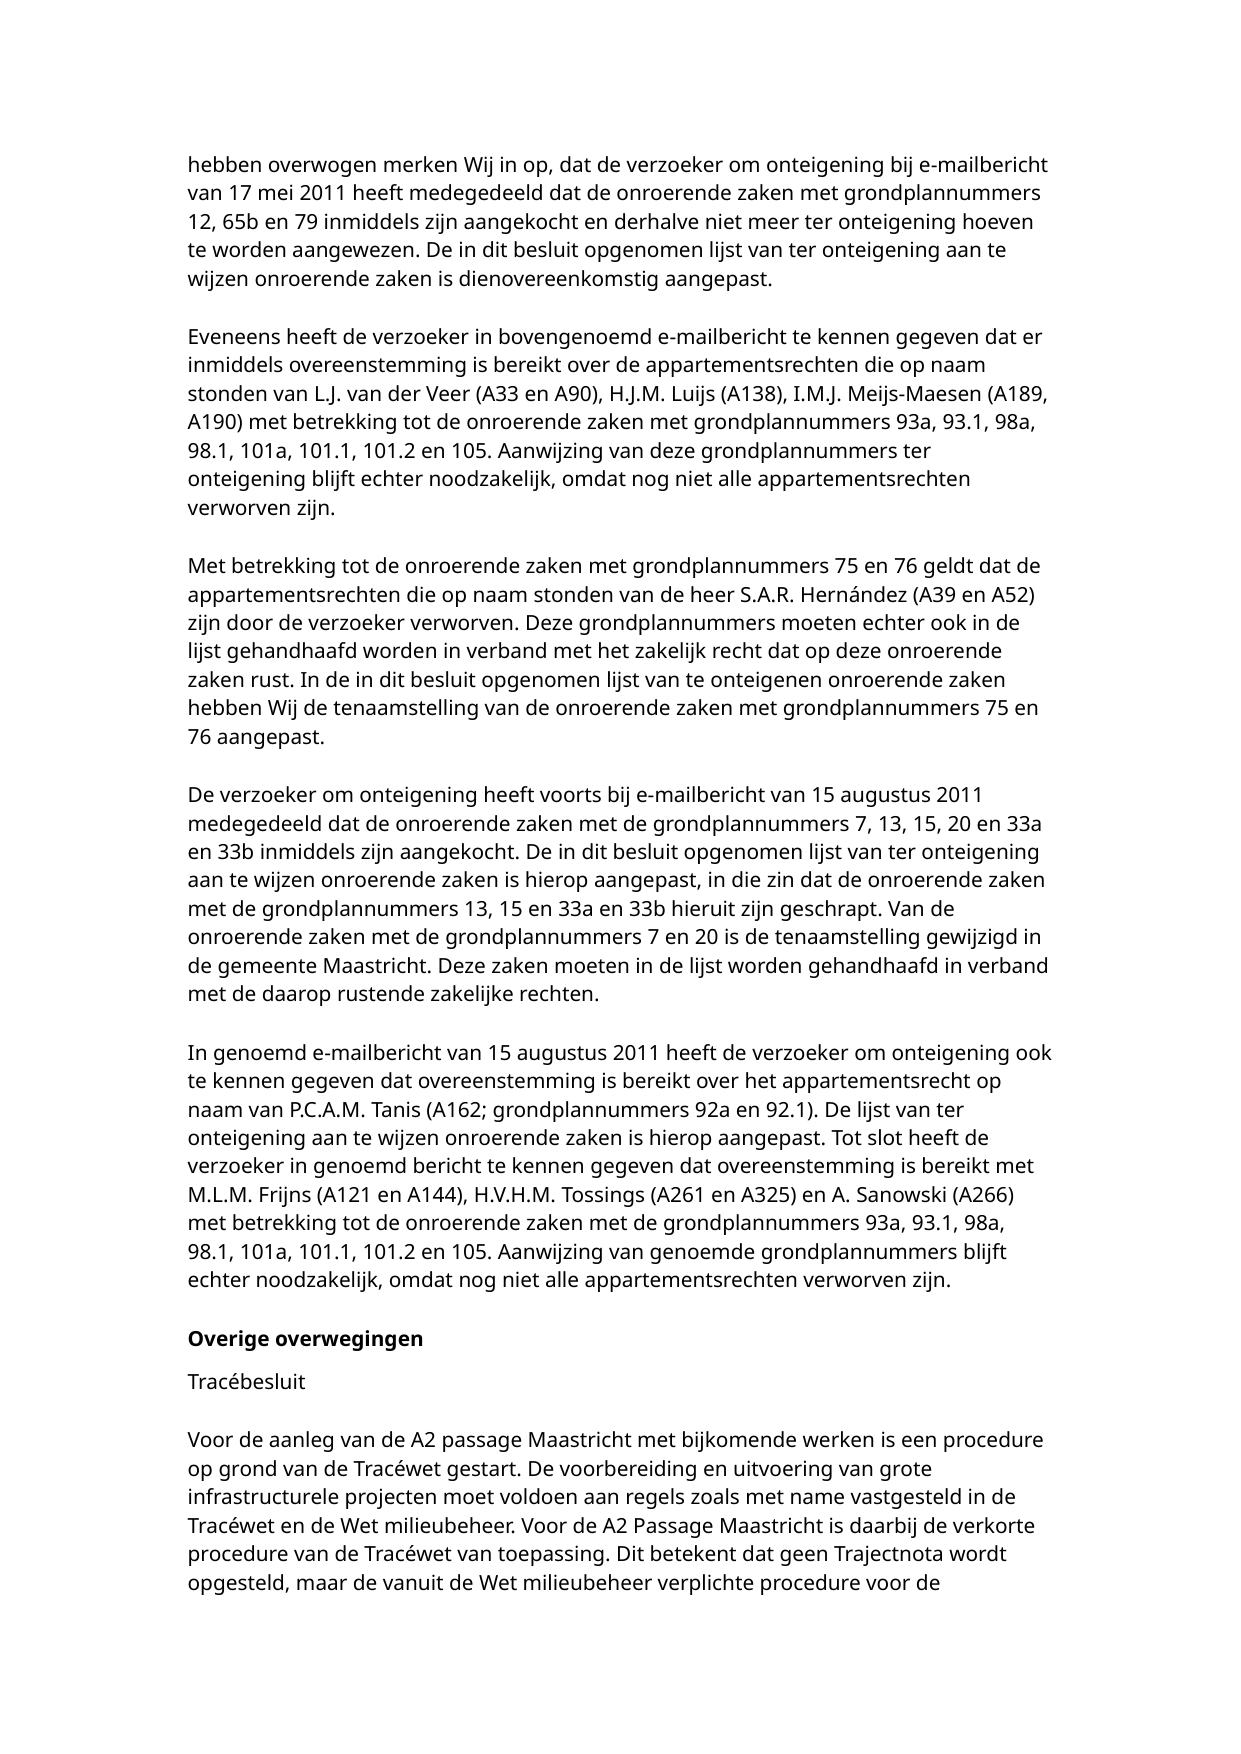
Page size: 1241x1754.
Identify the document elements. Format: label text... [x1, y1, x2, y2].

text hebben overwogen merken Wij in op, dat de verzoeker om onteigening bij e-mailbericht van 17 mei 2011 heeft medegedeeld dat de onroerende zaken met grondplannummers 12, 65b en 79 inmiddels zijn aangekocht en derhalve niet meer ter onteigening hoeven te worden aangewezen. De in dit besluit opgenomen lijst van ter onteigening aan te wijzen onroerende zaken is dienovereenkomstig aangepast. [187, 150, 1053, 292]
text Tracébesluit [187, 1367, 1053, 1396]
text Met betrekking tot de onroerende zaken met grondplannummers 75 en 76 geldt dat de appartementsrechten die op naam stonden van de heer S.A.R. Hernández (A39 en A52) zijn door de verzoeker verworven. Deze grondplannummers moeten echter ook in de lijst gehandhaafd worden in verband met het zakelijk recht dat op deze onroerende zaken rust. In de in dit besluit opgenomen lijst van te onteigenen onroerende zaken hebben Wij de tenaamstelling van de onroerende zaken met grondplannummers 75 en 76 aangepast. [187, 551, 1053, 750]
text De verzoeker om onteigening heeft voorts bij e-mailbericht van 15 augustus 2011 medegedeeld dat de onroerende zaken met de grondplannummers 7, 13, 15, 20 en 33a en 33b inmiddels zijn aangekocht. De in dit besluit opgenomen lijst van ter onteigening aan te wijzen onroerende zaken is hierop aangepast, in die zin dat de onroerende zaken met de grondplannummers 13, 15 en 33a en 33b hieruit zijn geschrapt. Van de onroerende zaken met de grondplannummers 7 en 20 is de tenaamstelling gewijzigd in de gemeente Maastricht. Deze zaken moeten in de lijst worden gehandhaafd in verband met de daarop rustende zakelijke rechten. [187, 780, 1053, 1008]
text Eveneens heeft de verzoeker in bovengenoemd e-mailbericht te kennen gegeven dat er inmiddels overeenstemming is bereikt over de appartementsrechten die op naam stonden van L.J. van der Veer (A33 en A90), H.J.M. Luijs (A138), I.M.J. Meijs-Maesen (A189, A190) met betrekking tot de onroerende zaken met grondplannummers 93a, 93.1, 98a, 98.1, 101a, 101.1, 101.2 en 105. Aanwijzing van deze grondplannummers ter onteigening blijft echter noodzakelijk, omdat nog niet alle appartementsrechten verworven zijn. [187, 322, 1053, 521]
text Voor de aanleg van de A2 passage Maastricht met bijkomende werken is een procedure op grond van de Tracéwet gestart. De voorbereiding en uitvoering van grote infrastructurele projecten moet voldoen aan regels zoals met name vastgesteld in de Tracéwet en de Wet milieubeheer. Voor de A2 Passage Maastricht is daarbij de verkorte procedure van de Tracéwet van toepassing. Dit betekent dat geen Trajectnota wordt opgesteld, maar de vanuit de Wet milieubeheer verplichte procedure voor de [187, 1426, 1053, 1596]
text In genoemd e-mailbericht van 15 augustus 2011 heeft de verzoeker om onteigening ook te kennen gegeven dat overeenstemming is bereikt over het appartementsrecht op naam van P.C.A.M. Tanis (A162; grondplannummers 92a en 92.1). De lijst van ter onteigening aan te wijzen onroerende zaken is hierop aangepast. Tot slot heeft de verzoeker in genoemd bericht te kennen gegeven dat overeenstemming is bereikt met M.L.M. Frijns (A121 en A144), H.V.H.M. Tossings (A261 en A325) en A. Sanowski (A266) met betrekking tot de onroerende zaken met de grondplannummers 93a, 93.1, 98a, 98.1, 101a, 101.1, 101.2 en 105. Aanwijzing van genoemde grondplannummers blijft echter noodzakelijk, omdat nog niet alle appartementsrechten verworven zijn. [187, 1038, 1053, 1294]
text Overige overwegingen [187, 1324, 1053, 1352]
